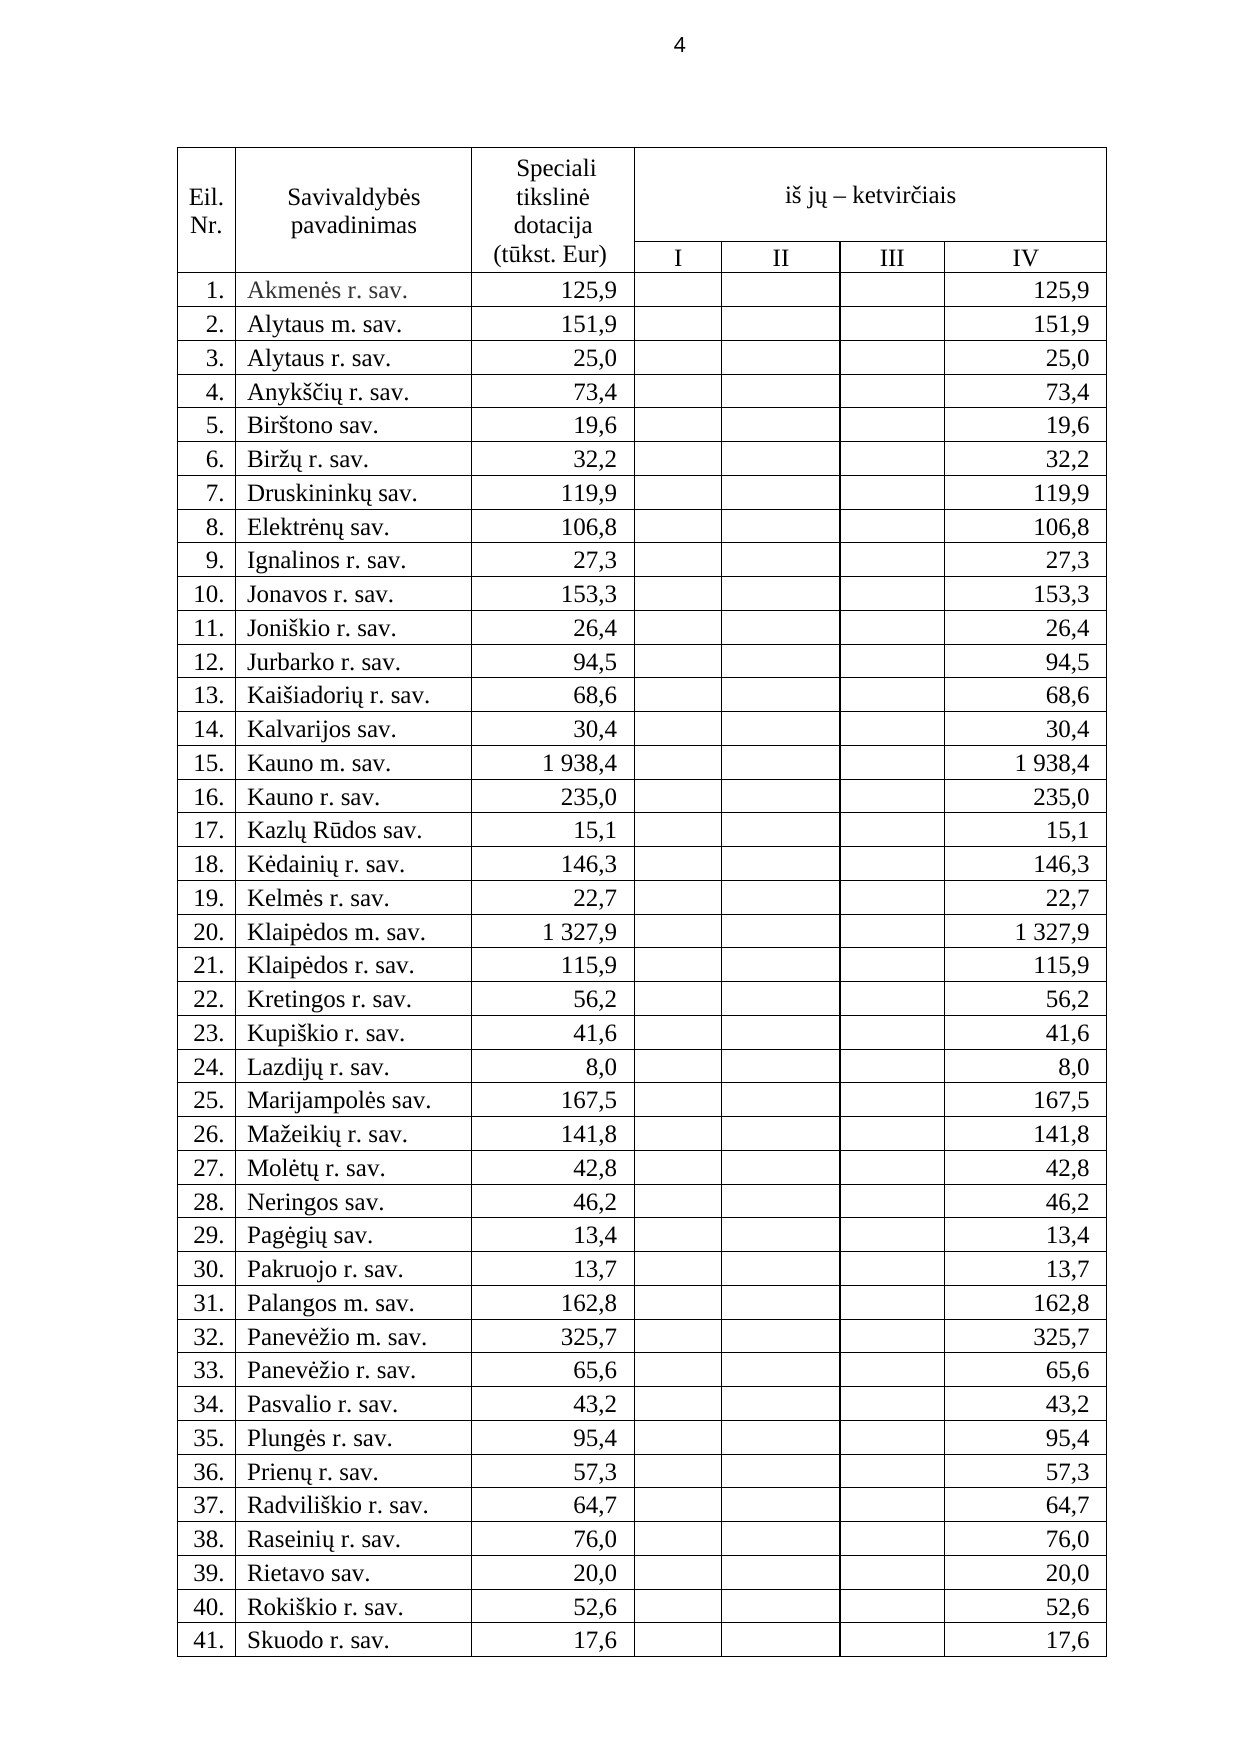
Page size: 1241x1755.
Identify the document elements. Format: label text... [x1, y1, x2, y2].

table_cell 41,6 [472, 1016, 634, 1048]
table_cell Kazlų Rūdos sav. [236, 813, 471, 846]
table_cell [841, 1286, 944, 1318]
table_cell [841, 375, 944, 407]
table_cell 25. [178, 1083, 235, 1116]
table_cell 1 938,4 [472, 746, 634, 778]
table_cell [635, 915, 721, 947]
table_cell [635, 813, 721, 846]
table_cell 22. [178, 982, 235, 1015]
table_cell 21. [178, 948, 235, 981]
table_cell 27. [178, 1151, 235, 1183]
table_cell 162,8 [472, 1286, 634, 1318]
table_cell [841, 1185, 944, 1217]
table_cell 141,8 [945, 1117, 1106, 1150]
table_cell Ignalinos r. sav. [236, 543, 471, 576]
table_cell 167,5 [472, 1083, 634, 1116]
table_cell Marijampolės sav. [236, 1083, 471, 1116]
table_cell Molėtų r. sav. [236, 1151, 471, 1183]
table_cell 29. [178, 1218, 235, 1251]
table_cell 64,7 [472, 1488, 634, 1521]
table_cell 25,0 [472, 341, 634, 373]
table_cell 7. [178, 476, 235, 508]
table_cell Raseinių r. sav. [236, 1522, 471, 1555]
table_cell Pakruojo r. sav. [236, 1252, 471, 1285]
table_cell [635, 341, 721, 373]
table_cell [635, 1320, 721, 1352]
table_cell 141,8 [472, 1117, 634, 1150]
table_cell [722, 408, 839, 441]
table_cell 3. [178, 341, 235, 373]
table_cell [722, 1286, 839, 1318]
table_cell Birštono sav. [236, 408, 471, 441]
table_cell [635, 476, 721, 508]
table_cell 73,4 [472, 375, 634, 407]
table_cell Skuodo r. sav. [236, 1623, 471, 1656]
table_cell [722, 948, 839, 981]
table_cell 73,4 [945, 375, 1106, 407]
table_cell [841, 881, 944, 913]
table_cell [722, 1083, 839, 1116]
table_cell 20,0 [472, 1556, 634, 1588]
table_cell Akmenės r. sav. [236, 273, 471, 306]
table_cell Druskininkų sav. [236, 476, 471, 508]
table_cell 151,9 [945, 307, 1106, 340]
table_cell [722, 645, 839, 677]
table_cell Kėdainių r. sav. [236, 847, 471, 880]
table_cell [841, 341, 944, 373]
table_cell 106,8 [472, 510, 634, 542]
table_cell 6. [178, 442, 235, 475]
table_cell 95,4 [945, 1421, 1106, 1453]
table_cell [635, 442, 721, 475]
table_cell [841, 1083, 944, 1116]
table_cell 30,4 [472, 712, 634, 745]
table_cell [841, 510, 944, 542]
table_cell Palangos m. sav. [236, 1286, 471, 1318]
table_cell [841, 1252, 944, 1285]
table_cell [841, 915, 944, 947]
table_cell [722, 678, 839, 711]
table_cell [841, 780, 944, 812]
table_cell 28. [178, 1185, 235, 1217]
table_cell [722, 712, 839, 745]
table_cell 17,6 [945, 1623, 1106, 1656]
table_cell [722, 1455, 839, 1487]
table_cell 1. [178, 273, 235, 306]
table_cell [635, 712, 721, 745]
table_cell II [722, 242, 839, 272]
table_cell 76,0 [945, 1522, 1106, 1555]
table_cell Plungės r. sav. [236, 1421, 471, 1453]
table_cell Rietavo sav. [236, 1556, 471, 1588]
table_cell 125,9 [945, 273, 1106, 306]
table_cell 15. [178, 746, 235, 778]
table_cell 26. [178, 1117, 235, 1150]
table_cell Rokiškio r. sav. [236, 1590, 471, 1622]
table_cell [841, 1320, 944, 1352]
table_cell 20,0 [945, 1556, 1106, 1588]
table_cell [635, 1151, 721, 1183]
table_cell [841, 813, 944, 846]
table_cell 153,3 [945, 577, 1106, 610]
table_cell [841, 1556, 944, 1588]
table_cell Jurbarko r. sav. [236, 645, 471, 677]
table_cell Kelmės r. sav. [236, 881, 471, 913]
table_cell [635, 510, 721, 542]
table_cell 325,7 [945, 1320, 1106, 1352]
table_cell [722, 746, 839, 778]
table_cell Jonavos r. sav. [236, 577, 471, 610]
table_cell [635, 1083, 721, 1116]
table_header Savivaldybės pavadinimas [236, 148, 471, 272]
table_cell [635, 1387, 721, 1420]
table_cell 56,2 [945, 982, 1106, 1015]
table_cell [722, 1016, 839, 1048]
table_cell [722, 1556, 839, 1588]
table_cell 15,1 [472, 813, 634, 846]
table_cell [635, 1590, 721, 1622]
table_cell 43,2 [472, 1387, 634, 1420]
table_cell 19,6 [472, 408, 634, 441]
table_cell [722, 1623, 839, 1656]
table_cell [635, 307, 721, 340]
table_cell [841, 1421, 944, 1453]
table_cell [841, 1218, 944, 1251]
table_cell 119,9 [472, 476, 634, 508]
table_cell [635, 1252, 721, 1285]
table_cell [722, 1387, 839, 1420]
table_cell [722, 1353, 839, 1386]
table_cell 25,0 [945, 341, 1106, 373]
table_cell [722, 510, 839, 542]
table_cell [722, 375, 839, 407]
table_cell 46,2 [472, 1185, 634, 1217]
table_cell Kauno r. sav. [236, 780, 471, 812]
table_cell [635, 543, 721, 576]
table_cell 20. [178, 915, 235, 947]
table_cell 325,7 [472, 1320, 634, 1352]
table_cell [841, 712, 944, 745]
table_cell 1 327,9 [472, 915, 634, 947]
table_cell 1 327,9 [945, 915, 1106, 947]
table_cell [635, 780, 721, 812]
table_cell 12. [178, 645, 235, 677]
table_cell [722, 1151, 839, 1183]
table_cell [722, 982, 839, 1015]
table_cell [722, 577, 839, 610]
table_cell 42,8 [472, 1151, 634, 1183]
table_cell [841, 1387, 944, 1420]
table_cell 14. [178, 712, 235, 745]
table_cell 151,9 [472, 307, 634, 340]
table_cell 65,6 [945, 1353, 1106, 1386]
table_cell 32,2 [945, 442, 1106, 475]
table_cell 30. [178, 1252, 235, 1285]
table_cell 146,3 [472, 847, 634, 880]
table_cell [635, 1016, 721, 1048]
table_cell [841, 982, 944, 1015]
table_cell 18. [178, 847, 235, 880]
table_cell 8. [178, 510, 235, 542]
table_cell 22,7 [945, 881, 1106, 913]
table_cell [722, 1218, 839, 1251]
table_cell 26,4 [472, 611, 634, 643]
table_cell [722, 442, 839, 475]
table_cell [841, 1623, 944, 1656]
table_cell [841, 273, 944, 306]
table_cell 13. [178, 678, 235, 711]
table_cell [841, 1455, 944, 1487]
table_cell [635, 678, 721, 711]
table_cell 31. [178, 1286, 235, 1318]
table_cell Anykščių r. sav. [236, 375, 471, 407]
table_cell I [635, 242, 721, 272]
table_cell 8,0 [945, 1050, 1106, 1082]
table_cell [635, 746, 721, 778]
table_cell [841, 1488, 944, 1521]
table_cell [722, 611, 839, 643]
table_cell [841, 543, 944, 576]
table_cell 13,4 [945, 1218, 1106, 1251]
table_cell [635, 1353, 721, 1386]
table_cell [722, 1522, 839, 1555]
table_cell 19,6 [945, 408, 1106, 441]
table_cell 15,1 [945, 813, 1106, 846]
table_cell [722, 1590, 839, 1622]
table_cell 42,8 [945, 1151, 1106, 1183]
table_cell 32,2 [472, 442, 634, 475]
table_cell Prienų r. sav. [236, 1455, 471, 1487]
table_cell [722, 341, 839, 373]
table_cell 235,0 [945, 780, 1106, 812]
table_cell Mažeikių r. sav. [236, 1117, 471, 1150]
table_cell [841, 307, 944, 340]
table_cell 13,7 [472, 1252, 634, 1285]
table_cell [841, 1353, 944, 1386]
table_cell [841, 948, 944, 981]
table_cell 94,5 [472, 645, 634, 677]
table_cell [722, 881, 839, 913]
table_cell [635, 982, 721, 1015]
table_cell 56,2 [472, 982, 634, 1015]
table_cell Kaišiadorių r. sav. [236, 678, 471, 711]
table_cell 9. [178, 543, 235, 576]
table_cell 41. [178, 1623, 235, 1656]
table_cell [722, 1421, 839, 1453]
table_cell [635, 375, 721, 407]
table_cell 167,5 [945, 1083, 1106, 1116]
table_cell 52,6 [472, 1590, 634, 1622]
table_cell 19. [178, 881, 235, 913]
table_cell [841, 408, 944, 441]
table_cell 115,9 [472, 948, 634, 981]
table_cell Kretingos r. sav. [236, 982, 471, 1015]
table_cell Joniškio r. sav. [236, 611, 471, 643]
table_cell [635, 948, 721, 981]
table_cell Neringos sav. [236, 1185, 471, 1217]
table_cell [635, 577, 721, 610]
table_cell 32. [178, 1320, 235, 1352]
table_header iš jų – ketvirčiais [635, 148, 1106, 241]
table_cell 13,4 [472, 1218, 634, 1251]
table_cell 27,3 [472, 543, 634, 576]
table_cell [635, 847, 721, 880]
table_cell 23. [178, 1016, 235, 1048]
table_cell [722, 1050, 839, 1082]
table_cell 95,4 [472, 1421, 634, 1453]
table_cell [722, 1252, 839, 1285]
table_cell 65,6 [472, 1353, 634, 1386]
table_cell III [841, 242, 944, 272]
table_cell [635, 1421, 721, 1453]
table_cell [722, 915, 839, 947]
table_cell Kauno m. sav. [236, 746, 471, 778]
table_cell [635, 1117, 721, 1150]
table_cell Elektrėnų sav. [236, 510, 471, 542]
table_cell [722, 1185, 839, 1217]
table_cell 40. [178, 1590, 235, 1622]
table_cell Pasvalio r. sav. [236, 1387, 471, 1420]
table_cell [635, 1623, 721, 1656]
table_cell [722, 543, 839, 576]
table_header Speciali tikslinė dotacija (tūkst. Eur) [472, 148, 634, 272]
table_cell 36. [178, 1455, 235, 1487]
table_cell [635, 881, 721, 913]
table_cell 24. [178, 1050, 235, 1082]
table_cell Kalvarijos sav. [236, 712, 471, 745]
table_cell 52,6 [945, 1590, 1106, 1622]
table_cell [841, 847, 944, 880]
table_cell 13,7 [945, 1252, 1106, 1285]
table_cell 235,0 [472, 780, 634, 812]
table_cell 119,9 [945, 476, 1106, 508]
table_cell 22,7 [472, 881, 634, 913]
table_cell [635, 1286, 721, 1318]
table_cell [635, 408, 721, 441]
table_cell [722, 273, 839, 306]
table_cell 115,9 [945, 948, 1106, 981]
table_cell 10. [178, 577, 235, 610]
table_cell 125,9 [472, 273, 634, 306]
table_cell IV [945, 242, 1106, 272]
table_cell 4. [178, 375, 235, 407]
table_cell 17. [178, 813, 235, 846]
table_cell [722, 813, 839, 846]
table_cell [635, 273, 721, 306]
table_cell [635, 1050, 721, 1082]
table_cell 34. [178, 1387, 235, 1420]
table_cell Lazdijų r. sav. [236, 1050, 471, 1082]
table_cell [841, 577, 944, 610]
table_cell 26,4 [945, 611, 1106, 643]
table_cell [635, 1455, 721, 1487]
table_cell 57,3 [472, 1455, 634, 1487]
table_cell Alytaus m. sav. [236, 307, 471, 340]
table_cell 16. [178, 780, 235, 812]
table_cell Panevėžio m. sav. [236, 1320, 471, 1352]
table_cell 37. [178, 1488, 235, 1521]
table_cell [841, 678, 944, 711]
table_cell [722, 780, 839, 812]
table_cell 146,3 [945, 847, 1106, 880]
table_cell Biržų r. sav. [236, 442, 471, 475]
table_cell Panevėžio r. sav. [236, 1353, 471, 1386]
table_cell [722, 1488, 839, 1521]
table_cell [841, 1117, 944, 1150]
table_cell 153,3 [472, 577, 634, 610]
table_cell 76,0 [472, 1522, 634, 1555]
table_cell Klaipėdos r. sav. [236, 948, 471, 981]
table_cell 43,2 [945, 1387, 1106, 1420]
table_cell 68,6 [472, 678, 634, 711]
table_cell 33. [178, 1353, 235, 1386]
table_cell Kupiškio r. sav. [236, 1016, 471, 1048]
table_cell 57,3 [945, 1455, 1106, 1487]
table_cell 64,7 [945, 1488, 1106, 1521]
table_cell 1 938,4 [945, 746, 1106, 778]
table_header Eil. Nr. [178, 148, 235, 272]
table_cell 94,5 [945, 645, 1106, 677]
table_cell 35. [178, 1421, 235, 1453]
table_cell 17,6 [472, 1623, 634, 1656]
table_cell [722, 1320, 839, 1352]
table_cell [722, 1117, 839, 1150]
table_cell [635, 1218, 721, 1251]
table_cell [841, 1016, 944, 1048]
table_cell [841, 1050, 944, 1082]
table_cell 11. [178, 611, 235, 643]
table_cell [841, 1151, 944, 1183]
table_cell 39. [178, 1556, 235, 1588]
table_cell [841, 611, 944, 643]
table_cell Pagėgių sav. [236, 1218, 471, 1251]
table_cell [635, 1185, 721, 1217]
table_cell Radviliškio r. sav. [236, 1488, 471, 1521]
table_cell 68,6 [945, 678, 1106, 711]
table_cell [635, 645, 721, 677]
table_cell [722, 847, 839, 880]
table_cell [722, 476, 839, 508]
table_cell [841, 442, 944, 475]
table_cell [635, 1488, 721, 1521]
table_cell [635, 1522, 721, 1555]
table_cell [841, 746, 944, 778]
table_cell 38. [178, 1522, 235, 1555]
table_cell 5. [178, 408, 235, 441]
table_cell 30,4 [945, 712, 1106, 745]
table_cell 162,8 [945, 1286, 1106, 1318]
table_cell Klaipėdos m. sav. [236, 915, 471, 947]
table_cell [841, 1522, 944, 1555]
table_cell [841, 645, 944, 677]
table_cell 41,6 [945, 1016, 1106, 1048]
table_cell [722, 307, 839, 340]
table_cell [841, 476, 944, 508]
table_cell [841, 1590, 944, 1622]
table_cell [635, 611, 721, 643]
table_cell 46,2 [945, 1185, 1106, 1217]
table_cell Alytaus r. sav. [236, 341, 471, 373]
table_cell 106,8 [945, 510, 1106, 542]
table_cell 27,3 [945, 543, 1106, 576]
table_cell [635, 1556, 721, 1588]
table_cell 8,0 [472, 1050, 634, 1082]
table_cell 2. [178, 307, 235, 340]
